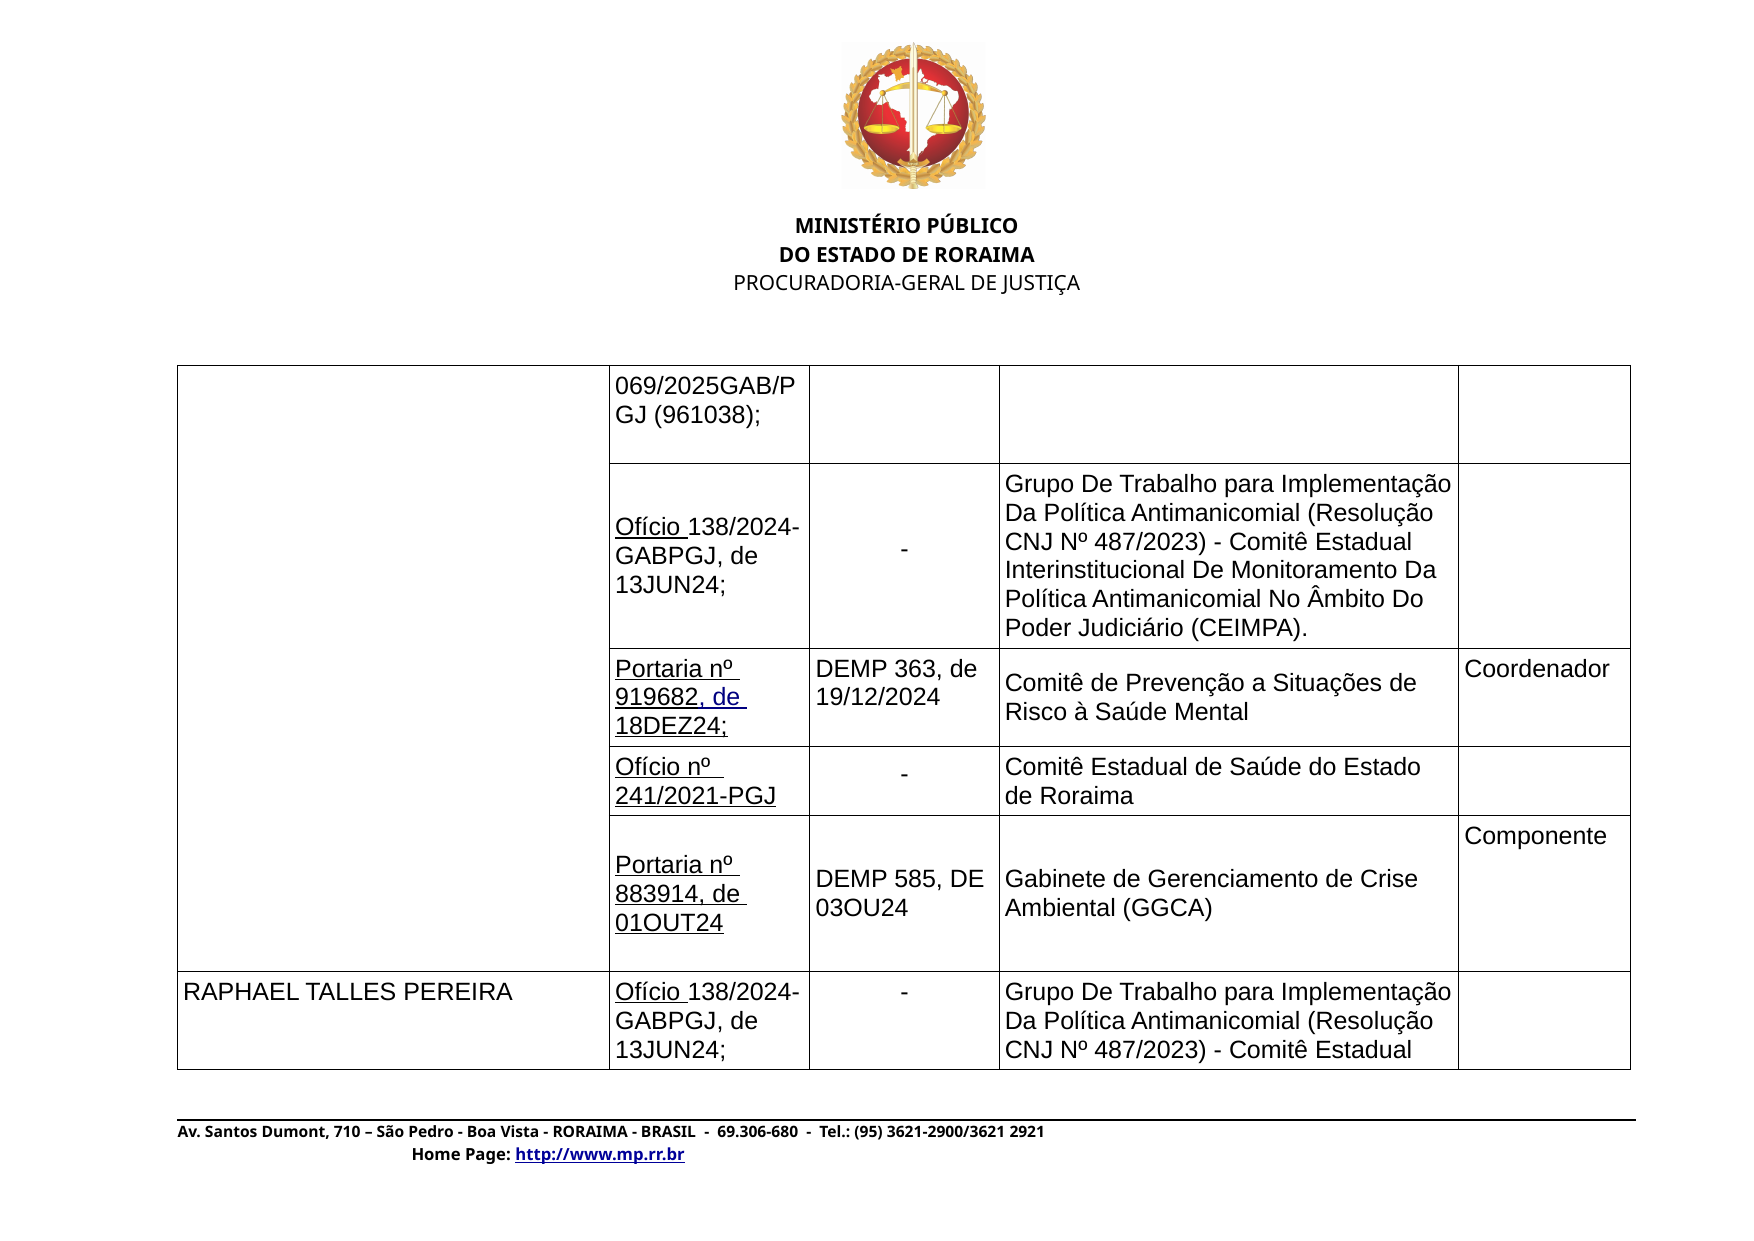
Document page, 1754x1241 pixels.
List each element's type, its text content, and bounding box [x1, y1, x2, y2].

table_cell [1459, 464, 1630, 647]
table_cell Grupo De Trabalho para Implementação Da Política Antimanicomial (Resolução CNJ Nº 487/2023) - Comitê Estadual [1000, 972, 1458, 1069]
table_cell Ofício 138/2024-GABPGJ, de 13JUN24; [610, 464, 809, 647]
table_cell Ofício nº 241/2021-PGJ [610, 747, 809, 815]
table_cell RAPHAEL TALLES PEREIRA [178, 972, 609, 1069]
table_cell - [810, 972, 999, 1069]
table_cell 069/2025GAB/PGJ (961038); [610, 366, 809, 463]
table_cell Componente [1459, 816, 1630, 971]
table_cell Portaria nº 919682, de 18DEZ24; [610, 649, 809, 746]
table_cell [1459, 747, 1630, 815]
table_cell [1000, 366, 1458, 463]
table_cell - [810, 464, 999, 647]
table_cell DEMP 363, de 19/12/2024 [810, 649, 999, 746]
table_cell Gabinete de Gerenciamento de Crise Ambiental (GGCA) [1000, 816, 1458, 971]
table_cell [1459, 972, 1630, 1069]
table_cell Portaria nº 883914, de 01OUT24 [610, 816, 809, 971]
table_cell Ofício 138/2024-GABPGJ, de 13JUN24; [610, 972, 809, 1069]
table_cell - [810, 366, 999, 463]
table_cell [178, 366, 609, 971]
table_cell Comitê de Prevenção a Situações de Risco à Saúde Mental [1000, 649, 1458, 746]
table_cell Comitê Estadual de Saúde do Estado de Roraima [1000, 747, 1458, 815]
table_cell Coordenador [1459, 649, 1630, 746]
table_cell DEMP 585, DE 03OU24 [810, 816, 999, 971]
table_cell Grupo De Trabalho para Implementação Da Política Antimanicomial (Resolução CNJ Nº 487/2023) - Comitê Estadual Interinstitucional De Monitoramento Da Política Antimanicomial No Âmbito Do Poder Judiciário (CEIMPA). [1000, 464, 1458, 647]
table_cell - [810, 747, 999, 815]
picture [841, 42, 986, 189]
table_cell [1459, 366, 1630, 463]
